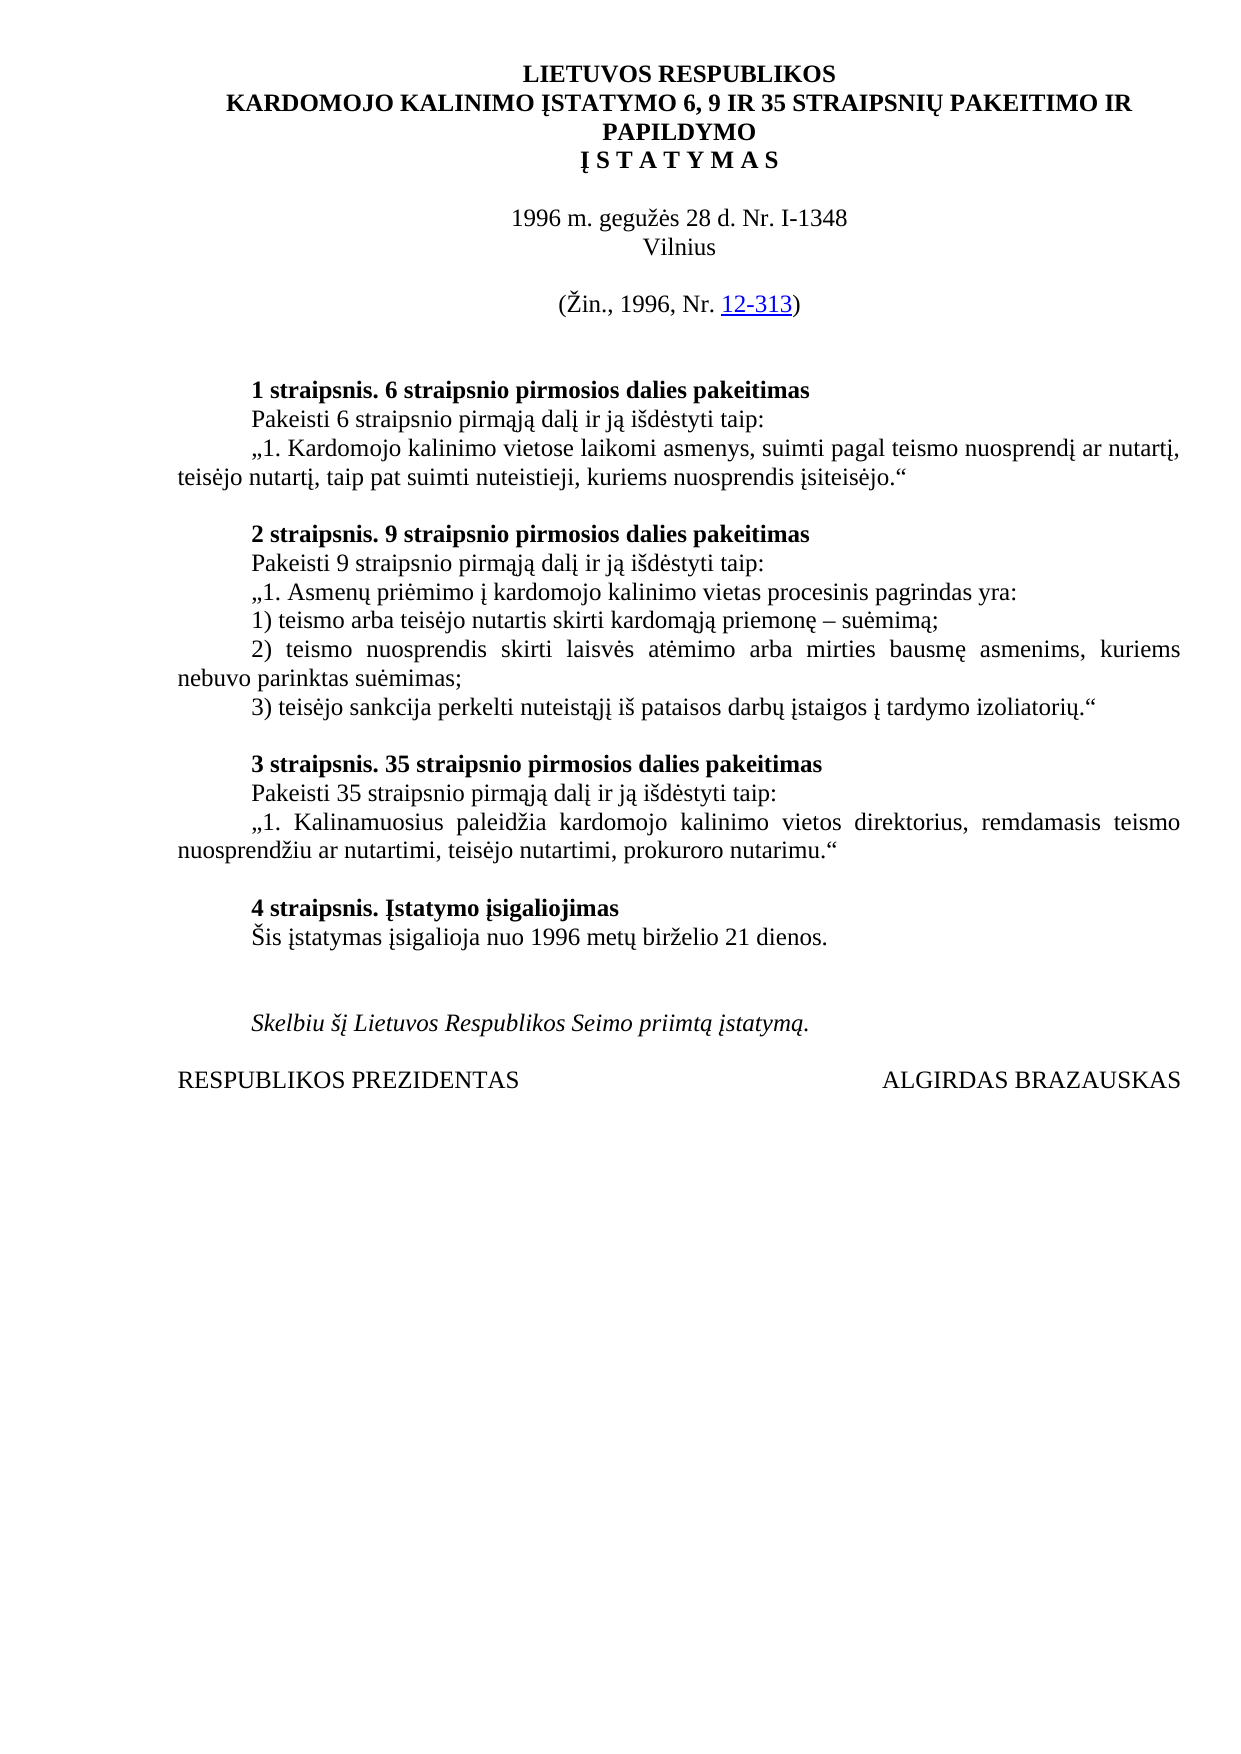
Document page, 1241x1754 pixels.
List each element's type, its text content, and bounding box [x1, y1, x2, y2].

text „1. Asmenų priėmimo į kardomojo kalinimo vietas procesinis pagrindas yra: [177, 577, 1181, 605]
text (Žin., 1996, Nr. 12-313) [177, 289, 1181, 318]
text Šis įstatymas įsigalioja nuo 1996 metų birželio 21 dienos. [177, 922, 1181, 950]
text 1996 m. gegužės 28 d. Nr. I-1348 [177, 203, 1181, 232]
text RESPUBLIKOS PREZIDENTAS ALGIRDAS BRAZAUSKAS [177, 1065, 1181, 1094]
text 3 straipsnis. 35 straipsnio pirmosios dalies pakeitimas [177, 749, 1181, 778]
text Į S T A T Y M A S [177, 145, 1181, 174]
text 4 straipsnis. Įstatymo įsigaliojimas [177, 893, 1181, 922]
text 2) teismo nuosprendis skirti laisvės atėmimo arba mirties bausmę asmenims, kuriems nebuvo parinktas suėmimas; [177, 634, 1181, 692]
text „1. Kalinamuosius paleidžia kardomojo kalinimo vietos direktorius, remdamasis teismo nuosprendžiu ar nutartimi, teisėjo nutartimi, prokuroro nutarimu.“ [177, 807, 1181, 864]
text 1 straipsnis. 6 straipsnio pirmosios dalies pakeitimas [177, 375, 1181, 404]
text 1) teismo arba teisėjo nutartis skirti kardomąją priemonę – suėmimą; [177, 605, 1181, 634]
text Pakeisti 35 straipsnio pirmąją dalį ir ją išdėstyti taip: [177, 778, 1181, 807]
text KARDOMOJO KALINIMO ĮSTATYMO 6, 9 IR 35 STRAIPSNIŲ PAKEITIMO IR PAPILDYMO [177, 88, 1181, 145]
text Skelbiu šį Lietuvos Respublikos Seimo priimtą įstatymą. [177, 1008, 1181, 1037]
text 3) teisėjo sankcija perkelti nuteistąjį iš pataisos darbų įstaigos į tardymo izoliatorių.“ [177, 692, 1181, 720]
text 2 straipsnis. 9 straipsnio pirmosios dalies pakeitimas [177, 519, 1181, 548]
text Pakeisti 9 straipsnio pirmąją dalį ir ją išdėstyti taip: [177, 548, 1181, 577]
text Vilnius [177, 232, 1181, 260]
text LIETUVOS RESPUBLIKOS [177, 59, 1181, 88]
text „1. Kardomojo kalinimo vietose laikomi asmenys, suimti pagal teismo nuosprendį ar nutartį, teisėjo nutartį, taip pat suimti nuteistieji, kuriems nuosprendis įsiteisėjo.“ [177, 433, 1181, 490]
text Pakeisti 6 straipsnio pirmąją dalį ir ją išdėstyti taip: [177, 404, 1181, 433]
